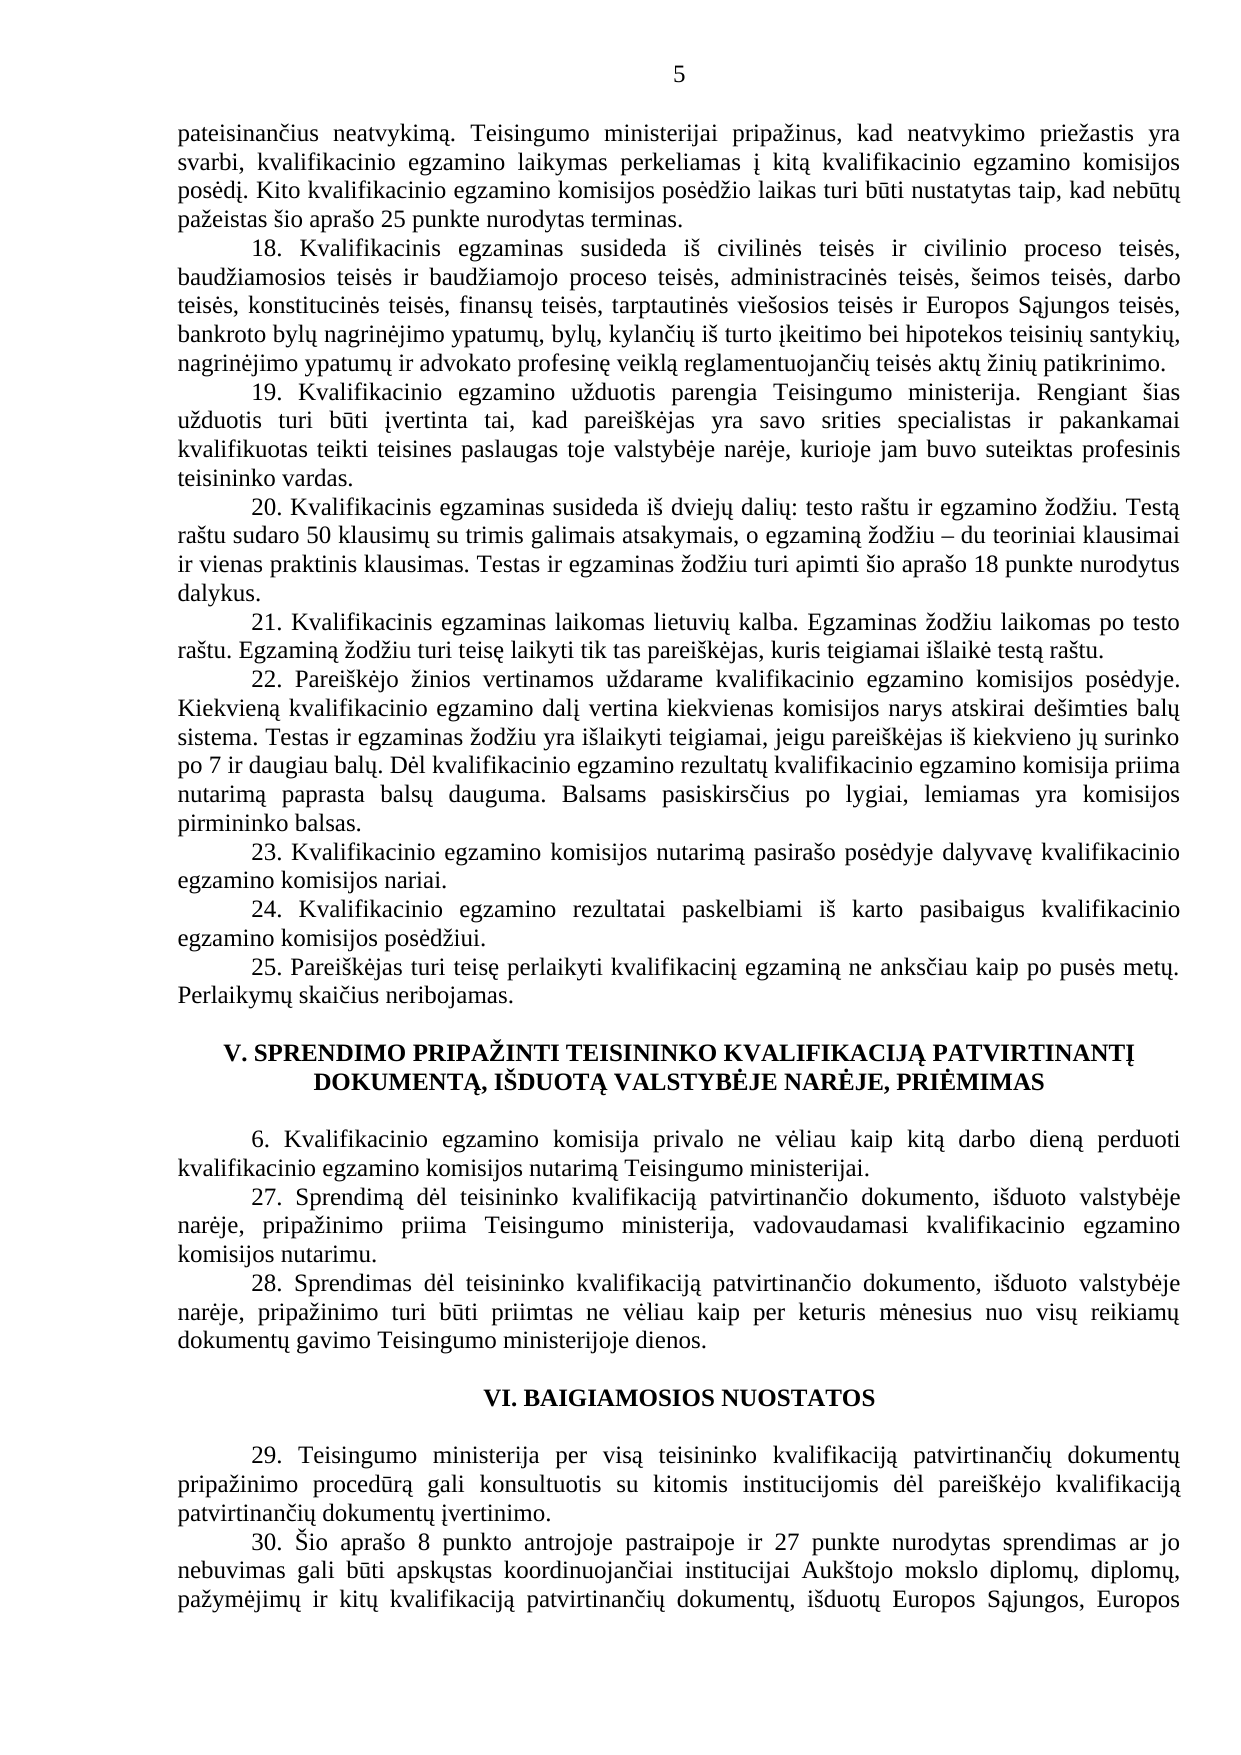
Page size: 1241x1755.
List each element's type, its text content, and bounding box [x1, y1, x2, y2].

text 28. Sprendimas dėl teisininko kvalifikaciją patvirtinančio dokumento, išduoto valstybėje narėje, pripažinimo turi būti priimtas ne vėliau kaip per keturis mėnesius nuo visų reikiamų dokumentų gavimo Teisingumo ministerijoje dienos. [177, 1268, 1181, 1354]
text 22. Pareiškėjo žinios vertinamos uždarame kvalifikacinio egzamino komisijos posėdyje. Kiekvieną kvalifikacinio egzamino dalį vertina kiekvienas komisijos narys atskirai dešimties balų sistema. Testas ir egzaminas žodžiu yra išlaikyti teigiamai, jeigu pareiškėjas iš kiekvieno jų surinko po 7 ir daugiau balų. Dėl kvalifikacinio egzamino rezultatų kvalifikacinio egzamino komisija priima nutarimą paprasta balsų dauguma. Balsams pasiskirsčius po lygiai, lemiamas yra komisijos pirmininko balsas. [177, 664, 1181, 837]
text 29. Teisingumo ministerija per visą teisininko kvalifikaciją patvirtinančių dokumentų pripažinimo procedūrą gali konsultuotis su kitomis institucijomis dėl pareiškėjo kvalifikaciją patvirtinančių dokumentų įvertinimo. [177, 1441, 1181, 1527]
text 25. Pareiškėjas turi teisę perlaikyti kvalifikacinį egzaminą ne anksčiau kaip po pusės metų. Perlaikymų skaičius neribojamas. [177, 952, 1181, 1009]
text VI. BAIGIAMOSIOS NUOSTATOS [177, 1383, 1181, 1412]
text 23. Kvalifikacinio egzamino komisijos nutarimą pasirašo posėdyje dalyvavę kvalifikacinio egzamino komisijos nariai. [177, 837, 1181, 894]
text 30. Šio aprašo 8 punkto antrojoje pastraipoje ir 27 punkte nurodytas sprendimas ar jo nebuvimas gali būti apskųstas koordinuojančiai institucijai Aukštojo mokslo diplomų, diplomų, pažymėjimų ir kitų kvalifikaciją patvirtinančių dokumentų, išduotų Europos Sąjungos, Europos [177, 1527, 1181, 1613]
text 18. Kvalifikacinis egzaminas susideda iš civilinės teisės ir civilinio proceso teisės, baudžiamosios teisės ir baudžiamojo proceso teisės, administracinės teisės, šeimos teisės, darbo teisės, konstitucinės teisės, finansų teisės, tarptautinės viešosios teisės ir Europos Sąjungos teisės, bankroto bylų nagrinėjimo ypatumų, bylų, kylančių iš turto įkeitimo bei hipotekos teisinių santykių, nagrinėjimo ypatumų ir advokato profesinę veiklą reglamentuojančių teisės aktų žinių patikrinimo. [177, 233, 1181, 377]
text 19. Kvalifikacinio egzamino užduotis parengia Teisingumo ministerija. Rengiant šias užduotis turi būti įvertinta tai, kad pareiškėjas yra savo srities specialistas ir pakankamai kvalifikuotas teikti teisines paslaugas toje valstybėje narėje, kurioje jam buvo suteiktas profesinis teisininko vardas. [177, 377, 1181, 492]
text pateisinančius neatvykimą. Teisingumo ministerijai pripažinus, kad neatvykimo priežastis yra svarbi, kvalifikacinio egzamino laikymas perkeliamas į kitą kvalifikacinio egzamino komisijos posėdį. Kito kvalifikacinio egzamino komisijos posėdžio laikas turi būti nustatytas taip, kad nebūtų pažeistas šio aprašo 25 punkte nurodytas terminas. [177, 118, 1181, 233]
text V. SPRENDIMO PRIPAŽINTI TEISININKO KVALIFIKACIJĄ PATVIRTINANTĮ DOKUMENTĄ, IŠDUOTĄ VALSTYBĖJE NARĖJE, PRIĖMIMAS [177, 1038, 1181, 1096]
text 27. Sprendimą dėl teisininko kvalifikaciją patvirtinančio dokumento, išduoto valstybėje narėje, pripažinimo priima Teisingumo ministerija, vadovaudamasi kvalifikacinio egzamino komisijos nutarimu. [177, 1182, 1181, 1268]
text 20. Kvalifikacinis egzaminas susideda iš dviejų dalių: testo raštu ir egzamino žodžiu. Testą raštu sudaro 50 klausimų su trimis galimais atsakymais, o egzaminą žodžiu – du teoriniai klausimai ir vienas praktinis klausimas. Testas ir egzaminas žodžiu turi apimti šio aprašo 18 punkte nurodytus dalykus. [177, 492, 1181, 607]
text 24. Kvalifikacinio egzamino rezultatai paskelbiami iš karto pasibaigus kvalifikacinio egzamino komisijos posėdžiui. [177, 894, 1181, 952]
text 6. Kvalifikacinio egzamino komisija privalo ne vėliau kaip kitą darbo dieną perduoti kvalifikacinio egzamino komisijos nutarimą Teisingumo ministerijai. [177, 1124, 1181, 1182]
text 21. Kvalifikacinis egzaminas laikomas lietuvių kalba. Egzaminas žodžiu laikomas po testo raštu. Egzaminą žodžiu turi teisę laikyti tik tas pareiškėjas, kuris teigiamai išlaikė testą raštu. [177, 607, 1181, 664]
